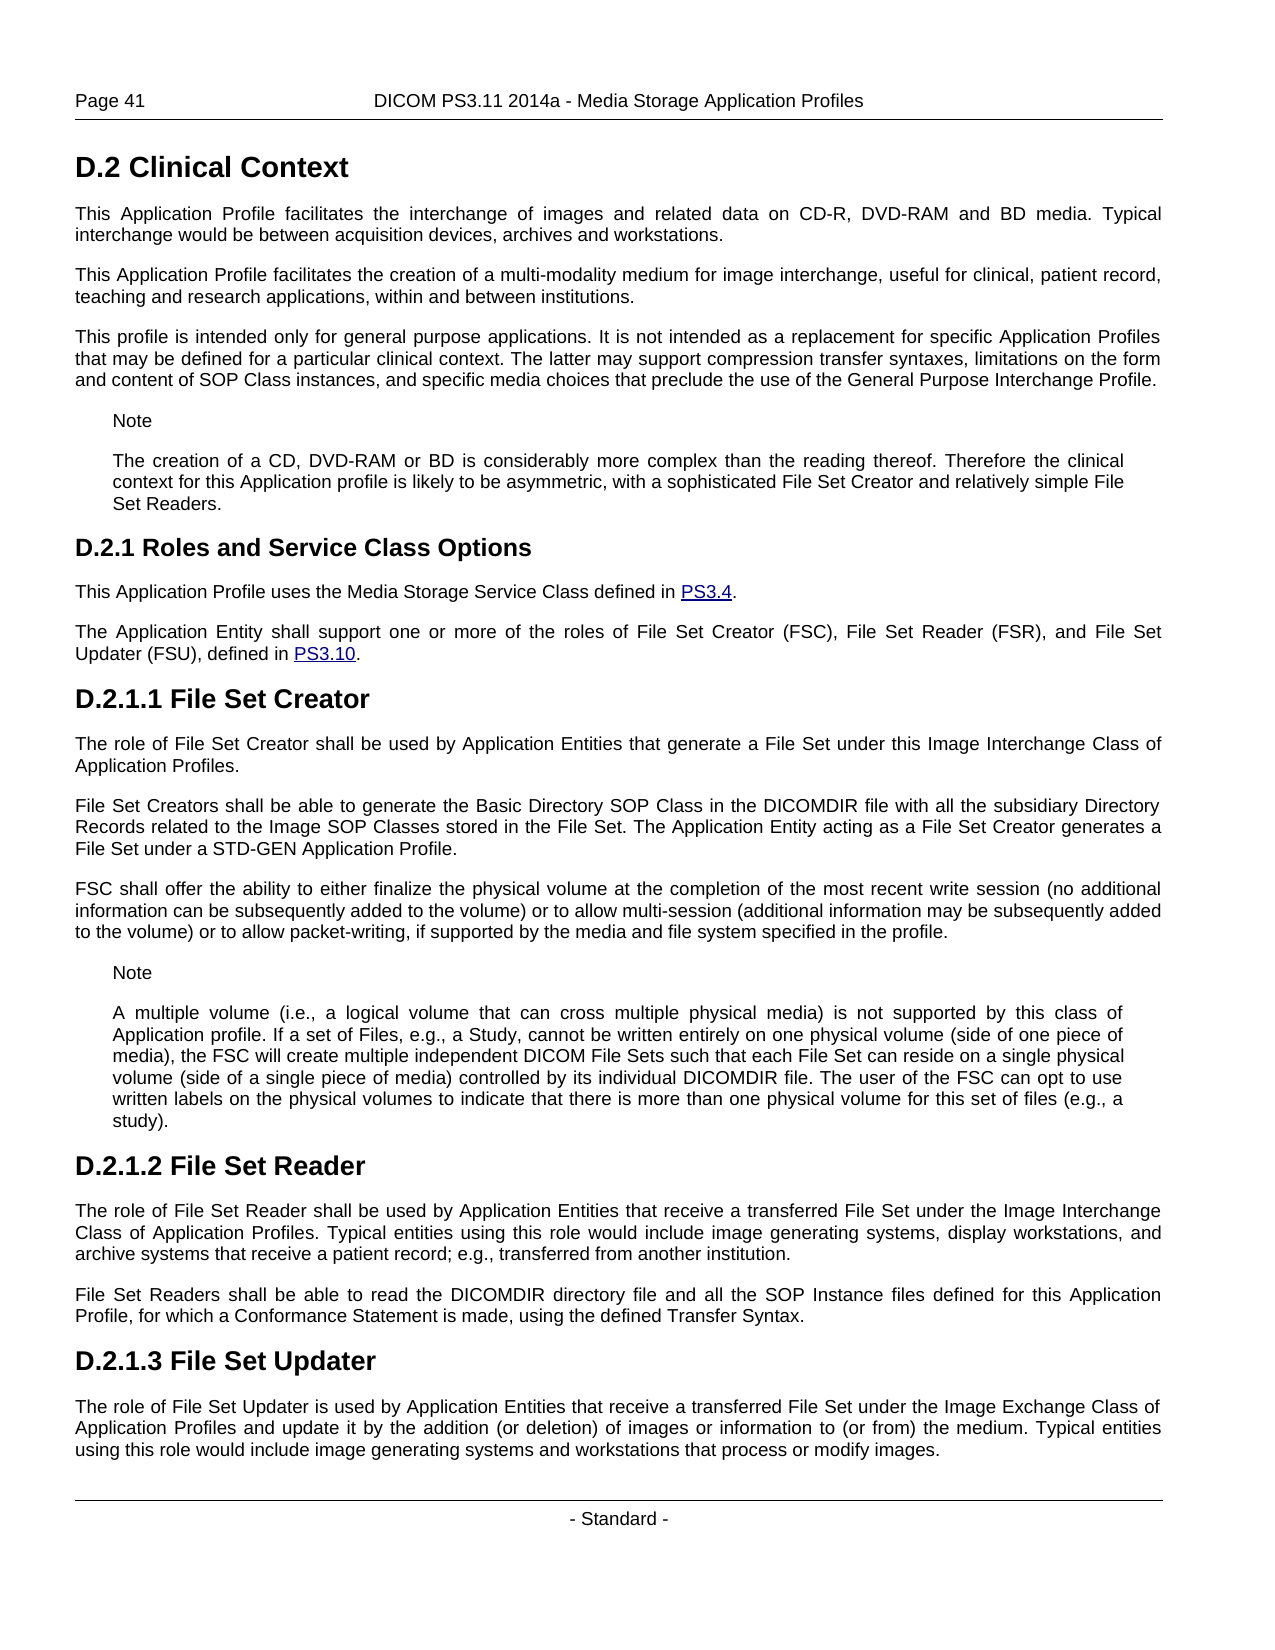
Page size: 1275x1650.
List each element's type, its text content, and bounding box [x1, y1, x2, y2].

text The Application Entity shall support one or more of the roles of File Set Creator (FSC), File Set Reader (FSR), and File Set Updater (FSU), defined in PS3.10. [75, 621, 1162, 664]
text D.2.1.3 File Set Updater [75, 1345, 1162, 1377]
text The role of File Set Reader shall be used by Application Entities that receive a transferred File Set under the Image Interchange Class of Application Profiles. Typical entities using this role would include image generating systems, display workstations, and archive systems that receive a patient record; e.g., transferred from another institution. [75, 1200, 1162, 1265]
text Note [112, 409, 1125, 431]
text This profile is intended only for general purpose applications. It is not intended as a replacement for specific Application Profiles that may be defined for a particular clinical context. The latter may support compression transfer syntaxes, limitations on the form and content of SOP Class instances, and specific media choices that preclude the use of the General Purpose Interchange Profile. [75, 326, 1162, 391]
text D.2.1.2 File Set Reader [75, 1150, 1162, 1181]
text FSC shall offer the ability to either finalize the physical volume at the completion of the most recent write session (no additional information can be subsequently added to the volume) or to allow multi-session (additional information may be subsequently added to the volume) or to allow packet-writing, if supported by the media and file system specified in the profile. [75, 878, 1162, 943]
text A multiple volume (i.e., a logical volume that can cross multiple physical media) is not supported by this class of Application profile. If a set of Files, e.g., a Study, cannot be written entirely on one physical volume (side of one piece of media), the FSC will create multiple independent DICOM File Sets such that each File Set can reside on a single physical volume (side of a single piece of media) controlled by its individual DICOMDIR file. The user of the FSC can opt to use written labels on the physical volumes to indicate that there is more than one physical volume for this set of files (e.g., a study). [112, 1002, 1125, 1131]
text The creation of a CD, DVD-RAM or BD is considerably more complex than the reading thereof. Therefore the clinical context for this Application profile is likely to be asymmetric, with a sophisticated File Set Creator and relatively simple File Set Readers. [112, 450, 1125, 514]
text Note [112, 962, 1125, 983]
text The role of File Set Updater is used by Application Entities that receive a transferred File Set under the Image Exchange Class of Application Profiles and update it by the addition (or deletion) of images or information to (or from) the medium. Typical entities using this role would include image generating systems and workstations that process or modify images. [75, 1395, 1162, 1460]
text The role of File Set Creator shall be used by Application Entities that generate a File Set under this Image Interchange Class of Application Profiles. [75, 733, 1162, 776]
text D.2.1.1 File Set Creator [75, 683, 1162, 714]
text This Application Profile uses the Media Storage Service Class defined in PS3.4. [75, 581, 1162, 602]
text This Application Profile facilitates the creation of a multi-modality medium for image interchange, useful for clinical, patient record, teaching and research applications, within and between institutions. [75, 264, 1162, 307]
text File Set Readers shall be able to read the DICOMDIR directory file and all the SOP Instance files defined for this Application Profile, for which a Conformance Statement is made, using the defined Transfer Syntax. [75, 1283, 1162, 1327]
text File Set Creators shall be able to generate the Basic Directory SOP Class in the DICOMDIR file with all the subsidiary Directory Records related to the Image SOP Classes stored in the File Set. The Application Entity acting as a File Set Creator generates a File Set under a STD-GEN Application Profile. [75, 795, 1162, 859]
text This Application Profile facilitates the interchange of images and related data on CD-R, DVD-RAM and BD media. Typical interchange would be between acquisition devices, archives and workstations. [75, 202, 1162, 245]
text D.2.1 Roles and Service Class Options [75, 533, 1162, 562]
text D.2 Clinical Context [75, 150, 1162, 183]
